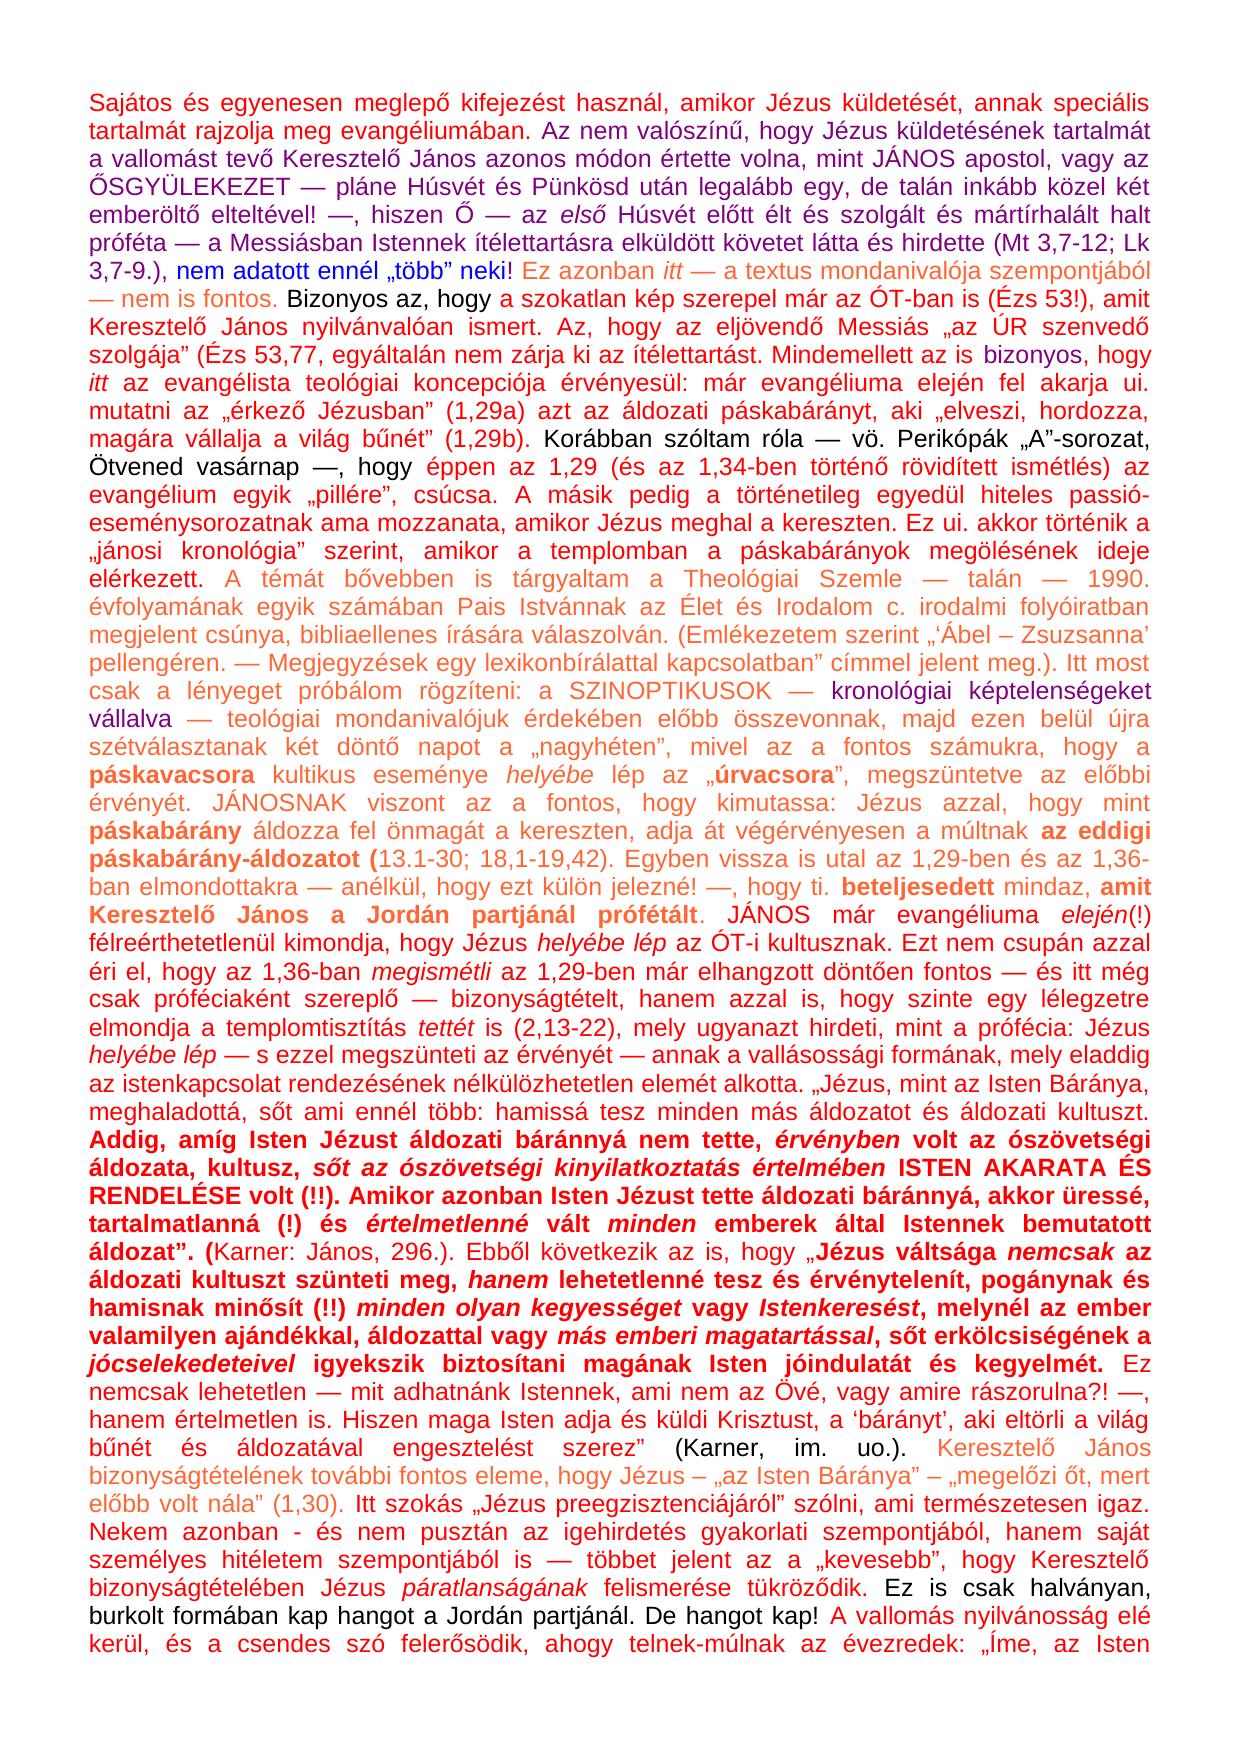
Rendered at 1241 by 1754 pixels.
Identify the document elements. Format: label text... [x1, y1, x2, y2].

text Sajátos és egyenesen meglepő kifejezést használ, amikor Jézus küldetését, annak speciális tartalmát rajzolja meg evangéliumában. Az nem valószínű, hogy Jézus küldetésének tartalmát a vallomást tevő Keresztelő János azonos módon értette volna, mint JÁNOS apostol, vagy az ŐSGYÜLEKEZET ― pláne Húsvét és Pünkösd után legalább egy, de talán inkább közel két emberöltő elteltével! ―, hiszen Ő ― az első Húsvét előtt élt és szolgált és mártírhalált halt próféta ― a Messiásban Istennek ítélettartásra elküldött követet látta és hirdette (Mt 3,7-12; Lk 3,7-9.), nem adatott ennél „több” neki! Ez azonban itt ― a textus mondanivalója szempontjából ― nem is fontos. Bizonyos az, hogy a szokatlan kép szerepel már az ÓT-ban is (Ézs 53!), amit Keresztelő János nyilvánvalóan ismert. Az, hogy az eljövendő Messiás „az ÚR szenvedő szolgája” (Ézs 53,77, egyáltalán nem zárja ki az ítélettartást. Mindemellett az is bizonyos, hogy itt az evangélista teológiai koncepciója érvényesül: már evangéliuma elején fel akarja ui. mutatni az „érkező Jézusban” (1,29a) azt az áldozati páskabárányt, aki „elveszi, hordozza, magára vállalja a világ bűnét” (1,29b). Korábban szóltam róla ― vö. Perikópák „A”-sorozat, Ötvened vasárnap ―, hogy éppen az 1,29 (és az 1,34-ben történő rövidített ismétlés) az evangélium egyik „pillére”, csúcsa. A másik pedig a történetileg egyedül hiteles passió-eseménysorozatnak ama mozzanata, amikor Jézus meghal a kereszten. Ez ui. akkor történik a „jánosi kronológia” szerint, amikor a templomban a páskabárányok megölésének ideje elérkezett. A témát bővebben is tárgyaltam a Theológiai Szemle ― talán ― 1990. évfolyamának egyik számában Pais Istvánnak az Élet és Irodalom c. irodalmi folyóiratban megjelent csúnya, bibliaellenes írására válaszolván. (Emlékezetem szerint „‘Ábel – Zsuzsanna’ pellengéren. ― Megjegyzések egy lexikonbírálattal kapcsolatban” címmel jelent meg.). Itt most csak a lényeget próbálom rögzíteni: a SZINOPTIKUSOK ― kronológiai képtelenségeket vállalva ― teológiai mondanivalójuk érdekében előbb összevonnak, majd ezen belül újra szétválasztanak két döntő napot a „nagyhéten”, mivel az a fontos számukra, hogy a páskavacsora kultikus eseménye helyébe lép az „úrvacsora”, megszüntetve az előbbi érvényét. JÁNOSNAK viszont az a fontos, hogy kimutassa: Jézus azzal, hogy mint páskabárány áldozza fel önmagát a kereszten, adja át végérvényesen a múltnak az eddigi páskabárány-áldozatot (13.1-30; 18,1-19,42). Egyben vissza is utal az 1,29-ben és az 1,36-ban elmondottakra ― anélkül, hogy ezt külön jelezné! ―, hogy ti. beteljesedett mindaz, amit Keresztelő János a Jordán partjánál prófétált. JÁNOS már evangéliuma elején(!) félreérthetetlenül kimondja, hogy Jézus helyébe lép az ÓT‑i kultusznak. Ezt nem csupán azzal éri el, hogy az 1,36-ban megismétli az 1,29-ben már elhangzott döntően fontos ― és itt még csak próféciaként szereplő ― bizonyságtételt, hanem azzal is, hogy szinte egy lélegzetre elmondja a templomtisztítás tettét is (2,13-22), mely ugyanazt hirdeti, mint a prófécia: Jézus helyébe lép ― s ezzel megszünteti az érvényét ― annak a vallásossági formának, mely eladdig az istenkapcsolat rendezésének nélkülözhetetlen elemét alkotta. „Jézus, mint az Isten Báránya, meghaladottá, sőt ami ennél több: hamissá tesz minden más áldozatot és áldozati kultuszt. Addig, amíg Isten Jézust áldozati báránnyá nem tette, érvényben volt az ószövetségi áldozata, kultusz, sőt az ószövetségi kinyilatkoztatás értelmében ISTEN AKARATA ÉS RENDELÉSE volt (!!). Amikor azonban Isten Jézust tette áldozati báránnyá, akkor üressé, tartalmatlanná (!) és értelmetlenné vált minden emberek által Istennek bemutatott áldozat”. (Karner: János, 296.). Ebből következik az is, hogy „Jézus váltsága nemcsak az áldozati kultuszt szünteti meg, hanem lehetetlenné tesz és érvénytelenít, pogánynak és hamisnak minősít (!!) minden olyan kegyességet vagy Istenkeresést, melynél az ember valamilyen ajándékkal, áldozattal vagy más emberi magatartással, sőt erkölcsiségének a jócselekedeteivel igyekszik biztosítani magának Isten jóindulatát és kegyelmét. Ez nemcsak lehetetlen ― mit adhatnánk Istennek, ami nem az Övé, vagy amire rászorulna?! ―, hanem értelmetlen is. Hiszen maga Isten adja és küldi Krisztust, a ‘bárányt’, aki eltörli a világ bűnét és áldozatával engesztelést szerez” (Karner, im. uo.). Keresztelő János bizonyságtételének további fontos eleme, hogy Jézus – „az Isten Báránya” – „megelőzi őt, mert előbb volt nála” (1,30). Itt szokás „Jézus preegzisztenciájáról” szólni, ami természetesen igaz. Nekem azonban - és nem pusztán az igehirdetés gyakorlati szempontjából, hanem saját személyes hitéletem szempontjából is ― többet jelent az a „kevesebb”, hogy Keresztelő bizonyságtételében Jézus páratlanságának felismerése tükröződik. Ez is csak halványan, burkolt formában kap hangot a Jordán partjánál. De hangot kap! A vallomás nyilvánosság elé kerül, és a csendes szó felerősödik, ahogy telnek-múlnak az évezredek: „Íme, az Isten [88, 88, 1152, 1658]
